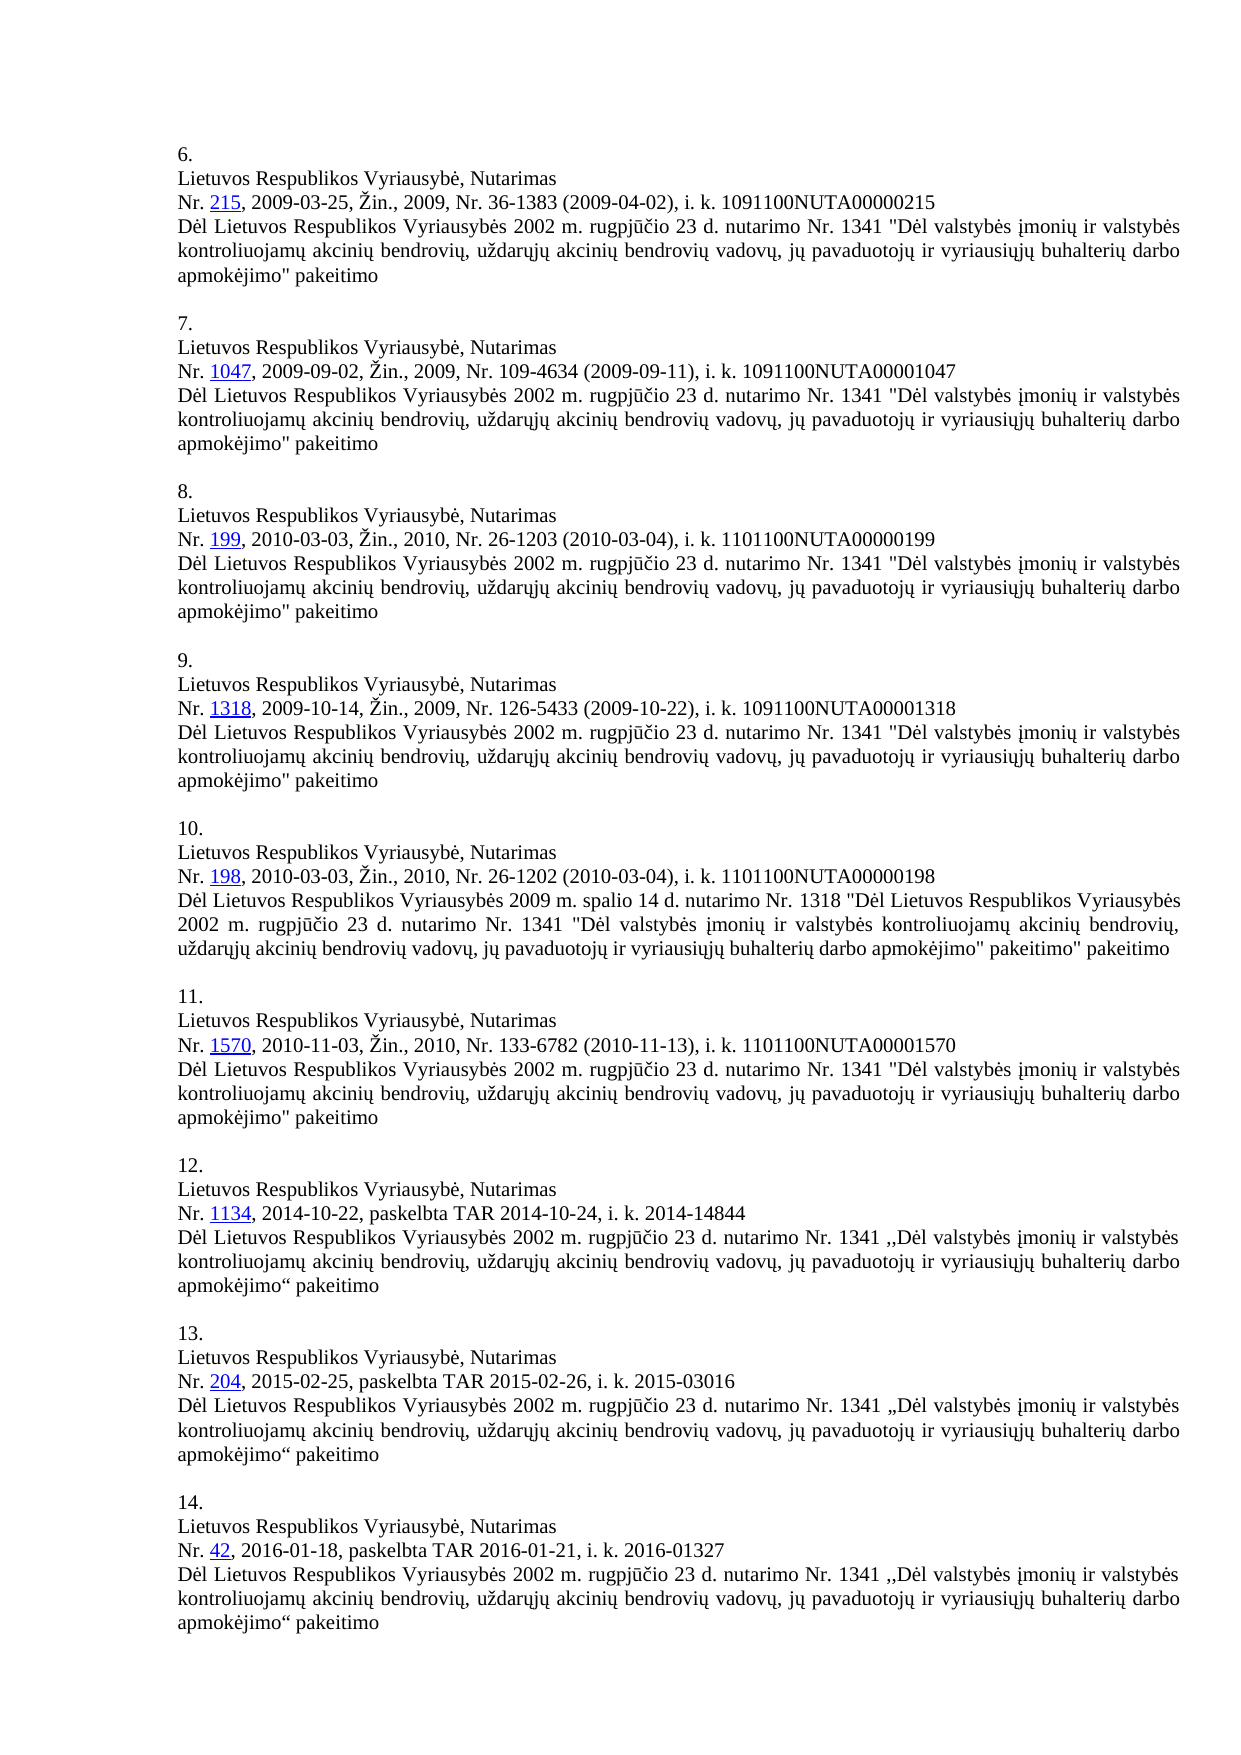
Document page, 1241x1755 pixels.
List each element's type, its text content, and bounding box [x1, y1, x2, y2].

text Lietuvos Respublikos Vyriausybė, Nutarimas [177, 1514, 1181, 1538]
text Lietuvos Respublikos Vyriausybė, Nutarimas [177, 672, 1181, 696]
text 9. [177, 647, 1181, 672]
text Lietuvos Respublikos Vyriausybė, Nutarimas [177, 840, 1181, 864]
text Dėl Lietuvos Respublikos Vyriausybės 2002 m. rugpjūčio 23 d. nutarimo Nr. 1341 „Dėl valstybės įmonių ir valstybės kontroliuojamų akcinių bendrovių, uždarųjų akcinių bendrovių vadovų, jų pavaduotojų ir vyriausiųjų buhalterių darbo apmokėjimo“ pakeitimo [177, 1393, 1181, 1466]
text 6. [177, 142, 1181, 166]
text Dėl Lietuvos Respublikos Vyriausybės 2002 m. rugpjūčio 23 d. nutarimo Nr. 1341 "Dėl valstybės įmonių ir valstybės kontroliuojamų akcinių bendrovių, uždarųjų akcinių bendrovių vadovų, jų pavaduotojų ir vyriausiųjų buhalterių darbo apmokėjimo" pakeitimo [177, 720, 1181, 792]
text Nr. 215, 2009-03-25, Žin., 2009, Nr. 36-1383 (2009-04-02), i. k. 1091100NUTA00000215 [177, 190, 1181, 214]
text 14. [177, 1490, 1181, 1514]
text Nr. 1318, 2009-10-14, Žin., 2009, Nr. 126-5433 (2009-10-22), i. k. 1091100NUTA00001318 [177, 696, 1181, 720]
text Dėl Lietuvos Respublikos Vyriausybės 2002 m. rugpjūčio 23 d. nutarimo Nr. 1341 "Dėl valstybės įmonių ir valstybės kontroliuojamų akcinių bendrovių, uždarųjų akcinių bendrovių vadovų, jų pavaduotojų ir vyriausiųjų buhalterių darbo apmokėjimo" pakeitimo [177, 214, 1181, 287]
text Dėl Lietuvos Respublikos Vyriausybės 2002 m. rugpjūčio 23 d. nutarimo Nr. 1341 "Dėl valstybės įmonių ir valstybės kontroliuojamų akcinių bendrovių, uždarųjų akcinių bendrovių vadovų, jų pavaduotojų ir vyriausiųjų buhalterių darbo apmokėjimo" pakeitimo [177, 551, 1181, 623]
text 7. [177, 311, 1181, 335]
text Nr. 204, 2015-02-25, paskelbta TAR 2015-02-26, i. k. 2015-03016 [177, 1369, 1181, 1393]
text Nr. 199, 2010-03-03, Žin., 2010, Nr. 26-1203 (2010-03-04), i. k. 1101100NUTA00000199 [177, 527, 1181, 551]
text 11. [177, 984, 1181, 1008]
text Nr. 1134, 2014-10-22, paskelbta TAR 2014-10-24, i. k. 2014-14844 [177, 1201, 1181, 1225]
text Dėl Lietuvos Respublikos Vyriausybės 2009 m. spalio 14 d. nutarimo Nr. 1318 "Dėl Lietuvos Respublikos Vyriausybės 2002 m. rugpjūčio 23 d. nutarimo Nr. 1341 "Dėl valstybės įmonių ir valstybės kontroliuojamų akcinių bendrovių, uždarųjų akcinių bendrovių vadovų, jų pavaduotojų ir vyriausiųjų buhalterių darbo apmokėjimo" pakeitimo" pakeitimo [177, 888, 1181, 960]
text Lietuvos Respublikos Vyriausybė, Nutarimas [177, 166, 1181, 190]
text 12. [177, 1153, 1181, 1177]
text Nr. 198, 2010-03-03, Žin., 2010, Nr. 26-1202 (2010-03-04), i. k. 1101100NUTA00000198 [177, 864, 1181, 888]
text Dėl Lietuvos Respublikos Vyriausybės 2002 m. rugpjūčio 23 d. nutarimo Nr. 1341 ,,Dėl valstybės įmonių ir valstybės kontroliuojamų akcinių bendrovių, uždarųjų akcinių bendrovių vadovų, jų pavaduotojų ir vyriausiųjų buhalterių darbo apmokėjimo“ pakeitimo [177, 1562, 1181, 1634]
text Lietuvos Respublikos Vyriausybė, Nutarimas [177, 335, 1181, 359]
text Lietuvos Respublikos Vyriausybė, Nutarimas [177, 1008, 1181, 1032]
text Nr. 1047, 2009-09-02, Žin., 2009, Nr. 109-4634 (2009-09-11), i. k. 1091100NUTA00001047 [177, 359, 1181, 383]
text Lietuvos Respublikos Vyriausybė, Nutarimas [177, 503, 1181, 527]
text Lietuvos Respublikos Vyriausybė, Nutarimas [177, 1345, 1181, 1369]
text Dėl Lietuvos Respublikos Vyriausybės 2002 m. rugpjūčio 23 d. nutarimo Nr. 1341 "Dėl valstybės įmonių ir valstybės kontroliuojamų akcinių bendrovių, uždarųjų akcinių bendrovių vadovų, jų pavaduotojų ir vyriausiųjų buhalterių darbo apmokėjimo" pakeitimo [177, 1057, 1181, 1129]
text 8. [177, 479, 1181, 503]
text Dėl Lietuvos Respublikos Vyriausybės 2002 m. rugpjūčio 23 d. nutarimo Nr. 1341 ,,Dėl valstybės įmonių ir valstybės kontroliuojamų akcinių bendrovių, uždarųjų akcinių bendrovių vadovų, jų pavaduotojų ir vyriausiųjų buhalterių darbo apmokėjimo“ pakeitimo [177, 1225, 1181, 1297]
text Nr. 42, 2016-01-18, paskelbta TAR 2016-01-21, i. k. 2016-01327 [177, 1538, 1181, 1562]
text 10. [177, 816, 1181, 840]
text Nr. 1570, 2010-11-03, Žin., 2010, Nr. 133-6782 (2010-11-13), i. k. 1101100NUTA00001570 [177, 1032, 1181, 1057]
text Lietuvos Respublikos Vyriausybė, Nutarimas [177, 1177, 1181, 1201]
text 13. [177, 1321, 1181, 1345]
text Dėl Lietuvos Respublikos Vyriausybės 2002 m. rugpjūčio 23 d. nutarimo Nr. 1341 "Dėl valstybės įmonių ir valstybės kontroliuojamų akcinių bendrovių, uždarųjų akcinių bendrovių vadovų, jų pavaduotojų ir vyriausiųjų buhalterių darbo apmokėjimo" pakeitimo [177, 383, 1181, 455]
